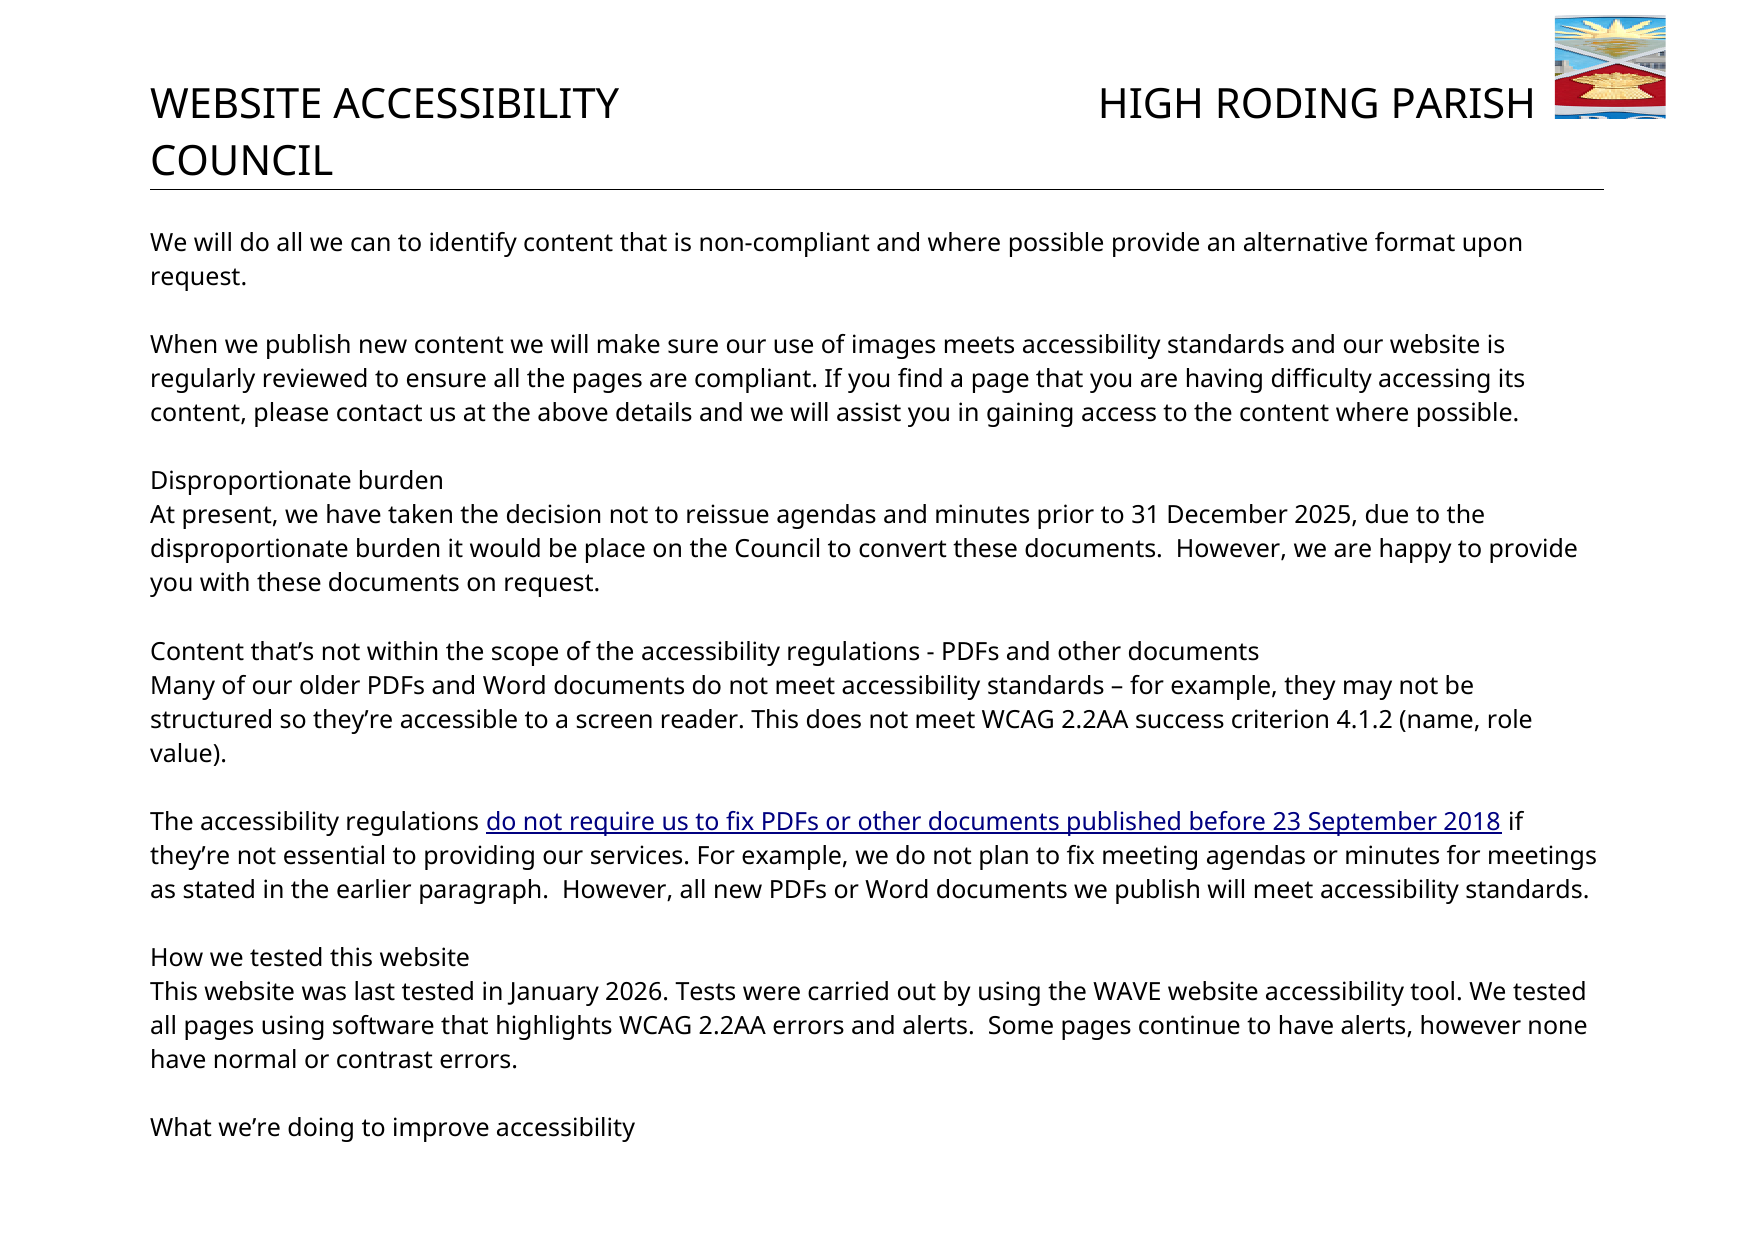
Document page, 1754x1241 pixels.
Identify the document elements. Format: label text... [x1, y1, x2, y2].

text How we tested this website [150, 940, 1604, 974]
text When we publish new content we will make sure our use of images meets accessibility standards and our website is regularly reviewed to ensure all the pages are compliant. If you find a page that you are having difficulty accessing its content, please contact us at the above details and we will assist you in gaining access to the content where possible. [150, 327, 1604, 429]
text The accessibility regulations do not require us to fix PDFs or other documents published before 23 September 2018 if they’re not essential to providing our services. For example, we do not plan to fix meeting agendas or minutes for meetings as stated in the earlier paragraph. However, all new PDFs or Word documents we publish will meet accessibility standards. [150, 803, 1604, 906]
text Content that’s not within the scope of the accessibility regulations - PDFs and other documents [150, 633, 1604, 667]
text Disproportionate burden [150, 463, 1604, 497]
text This website was last tested in January 2026. Tests were carried out by using the WAVE website accessibility tool. We tested all pages using software that highlights WCAG 2.2AA errors and alerts. Some pages continue to have alerts, however none have normal or contrast errors. [150, 974, 1604, 1076]
text What we’re doing to improve accessibility [150, 1110, 1604, 1144]
text We will do all we can to identify content that is non-compliant and where possible provide an alternative format upon request. [150, 224, 1604, 293]
text Many of our older PDFs and Word documents do not meet accessibility standards – for example, they may not be structured so they’re accessible to a screen reader. This does not meet WCAG 2.2AA success criterion 4.1.2 (name, role value). [150, 667, 1604, 769]
text At present, we have taken the decision not to reissue agendas and minutes prior to 31 December 2025, due to the disproportionate burden it would be place on the Council to convert these documents. However, we are happy to provide you with these documents on request. [150, 497, 1604, 599]
